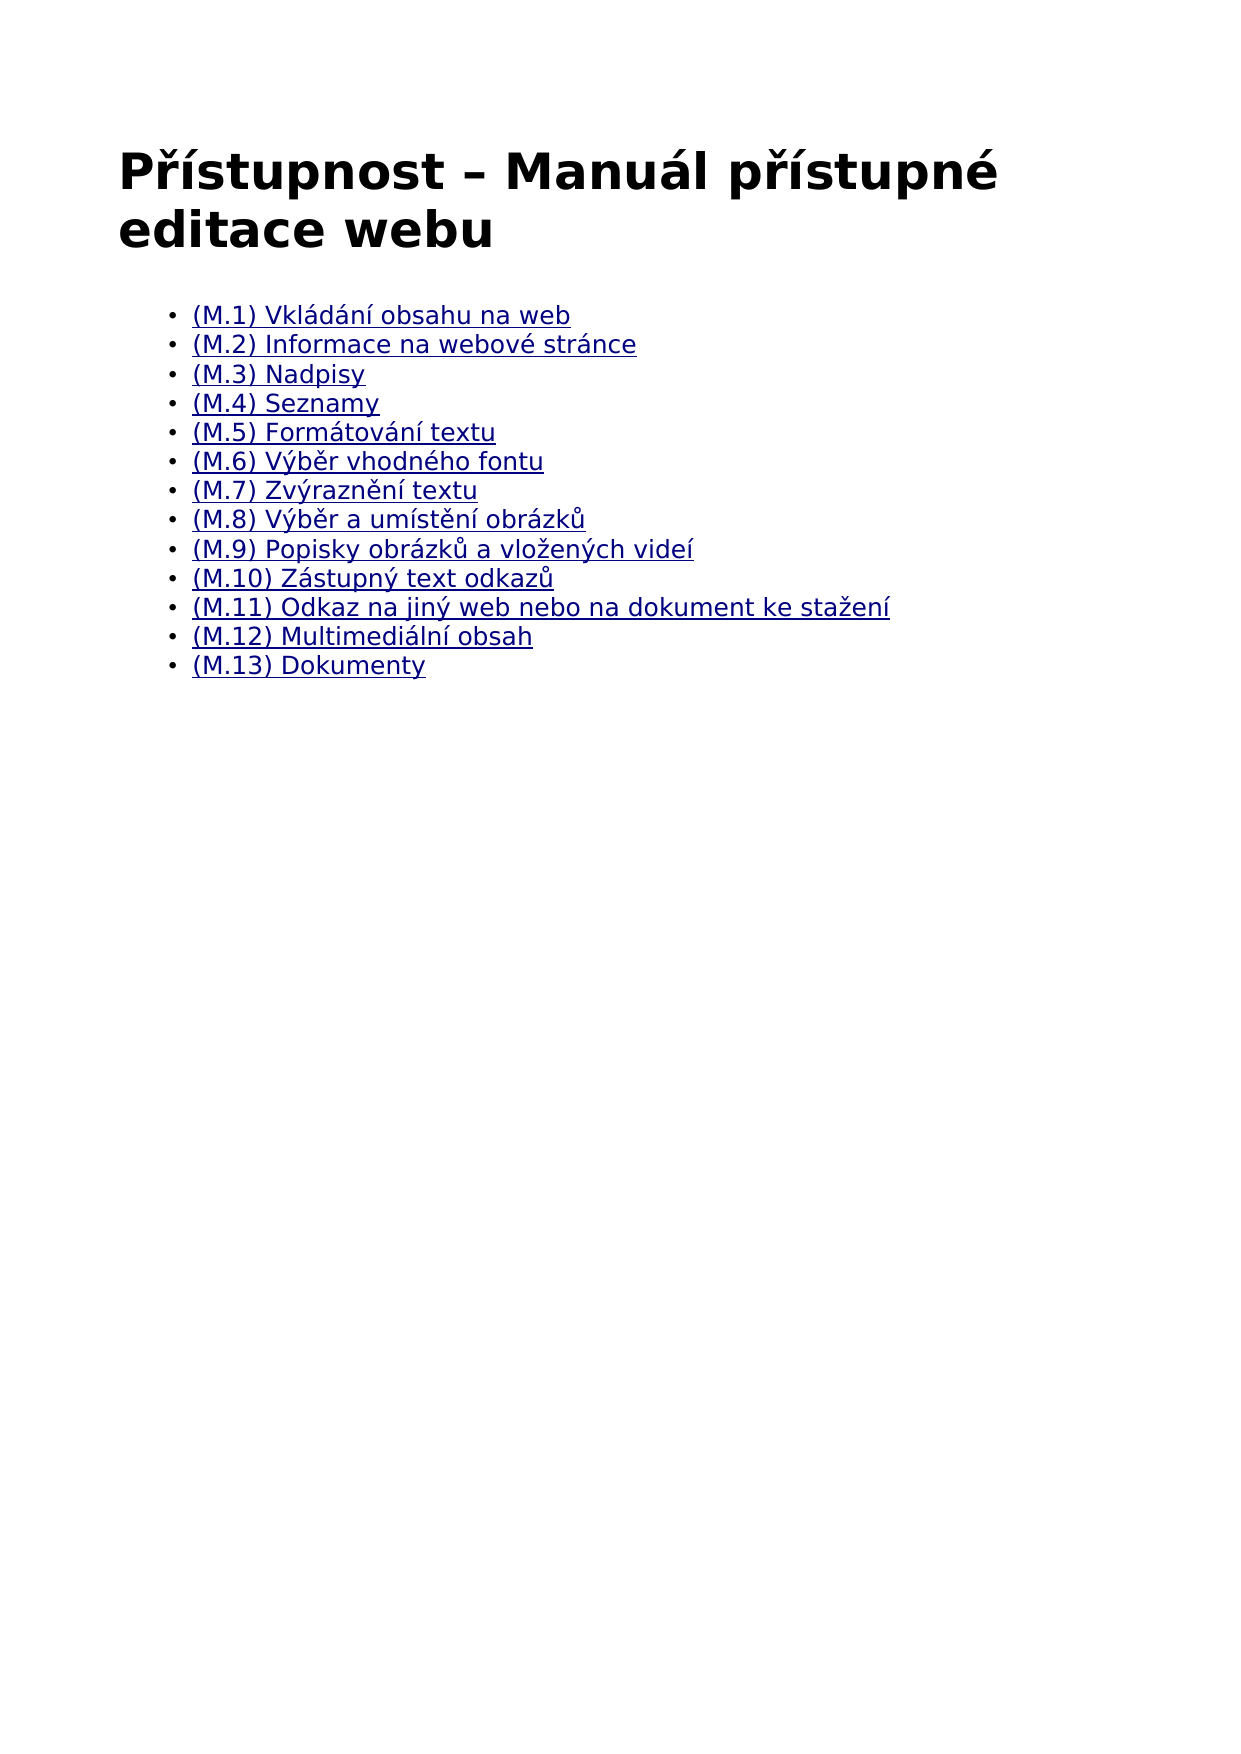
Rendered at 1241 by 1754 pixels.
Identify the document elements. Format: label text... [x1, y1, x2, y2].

list (M.12) Multimediální obsah [177, 622, 1122, 652]
list (M.9) Popisky obrázků a vložených videí [177, 535, 1122, 564]
list (M.11) Odkaz na jiný web nebo na dokument ke stažení [177, 593, 1122, 622]
list (M.10) Zástupný text odkazů [177, 564, 1122, 593]
list (M.4) Seznamy [177, 389, 1122, 418]
subtitle Přístupnost – Manuál přístupné editace webu [118, 143, 1122, 259]
list (M.13) Dokumenty [177, 652, 1122, 681]
list (M.8) Výběr a umístění obrázků [177, 506, 1122, 535]
list (M.7) Zvýraznění textu [177, 477, 1122, 506]
list (M.1) Vkládání obsahu na web [177, 302, 1122, 331]
list (M.2) Informace na webové stránce [177, 331, 1122, 360]
list (M.5) Formátování textu [177, 418, 1122, 447]
list (M.3) Nadpisy [177, 360, 1122, 389]
list (M.6) Výběr vhodného fontu [177, 447, 1122, 477]
